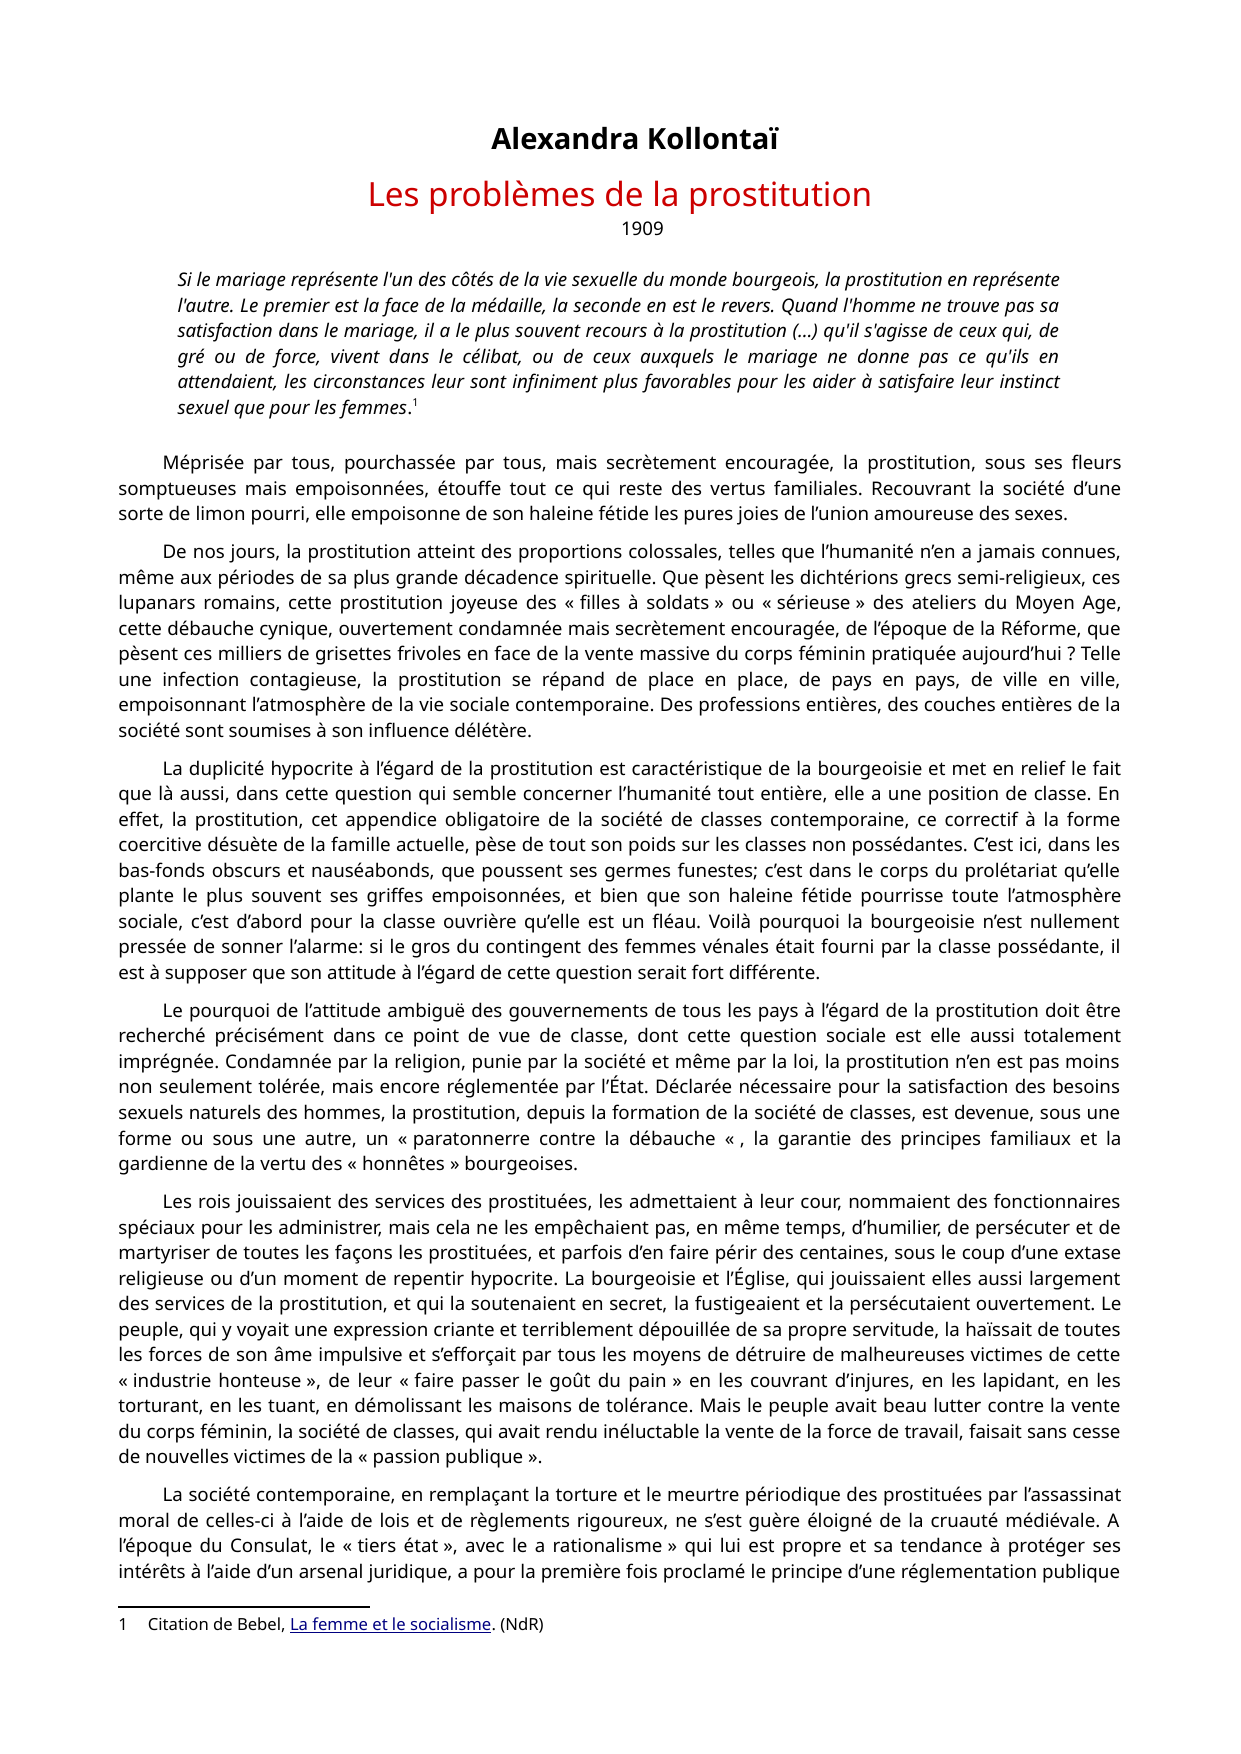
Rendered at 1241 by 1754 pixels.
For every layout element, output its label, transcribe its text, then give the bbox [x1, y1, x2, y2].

text Le pourquoi de l’attitude ambiguë des gouvernements de tous les pays à l’égard de la prostitution doit être recherché précisément dans ce point de vue de classe, dont cette question sociale est elle aussi totalement imprégnée. Condamnée par la religion, punie par la société et même par la loi, la prostitution n’en est pas moins non seulement tolérée, mais encore réglementée par l’État. Déclarée nécessaire pour la satisfaction des besoins sexuels naturels des hommes, la prostitution, depuis la formation de la société de classes, est devenue, sous une forme ou sous une autre, un « paratonnerre contre la débauche « , la garantie des principes familiaux et la gardienne de la vertu des « honnêtes » bourgeoises. [118, 997, 1122, 1176]
subtitle Les problèmes de la prostitution [118, 170, 1122, 216]
text Alexandra Kollontaï [148, 118, 1122, 158]
text Citation de Bebel, La femme et le socialisme. (NdR) [118, 1613, 1122, 1636]
text 1909 [118, 216, 1122, 241]
text De nos jours, la prostitution atteint des proportions colossales, telles que l’humanité n’en a jamais connues, même aux périodes de sa plus grande décadence spirituelle. Que pèsent les dichtérions grecs semi-religieux, ces lupanars romains, cette prostitution joyeuse des « filles à soldats » ou « sérieuse » des ateliers du Moyen Age, cette débauche cynique, ouvertement condamnée mais secrètement encouragée, de l’époque de la Réforme, que pèsent ces milliers de grisettes frivoles en face de la vente massive du corps féminin pratiquée aujourd’hui ? Telle une infection contagieuse, la prostitution se répand de place en place, de pays en pays, de ville en ville, empoisonnant l’atmosphère de la vie sociale contemporaine. Des professions entières, des couches entières de la société sont soumises à son influence délétère. [118, 538, 1122, 743]
text Méprisée par tous, pourchassée par tous, mais secrètement encouragée, la prostitution, sous ses fleurs somptueuses mais empoisonnées, étouffe tout ce qui reste des vertus familiales. Recouvrant la société d’une sorte de limon pourri, elle empoisonne de son haleine fétide les pures joies de l’union amoureuse des sexes. [118, 449, 1122, 526]
text La société contemporaine, en remplaçant la torture et le meurtre périodique des prostituées par l’assassinat moral de celles-ci à l’aide de lois et de règlements rigoureux, ne s’est guère éloigné de la cruauté médiévale. A l’époque du Consulat, le « tiers état », avec le a rationalisme » qui lui est propre et sa tendance à protéger ses intérêts à l’aide d’un arsenal juridique, a pour la première fois proclamé le principe d’une réglementation publique [118, 1482, 1122, 1584]
text Les rois jouissaient des services des prostituées, les admettaient à leur cour, nommaient des fonctionnaires spéciaux pour les administrer, mais cela ne les empêchaient pas, en même temps, d’humilier, de persécuter et de martyriser de toutes les façons les prostituées, et parfois d’en faire périr des centaines, sous le coup d’une extase religieuse ou d’un moment de repentir hypocrite. La bourgeoisie et l’Église, qui jouissaient elles aussi largement des services de la prostitution, et qui la soutenaient en secret, la fustigeaient et la persécutaient ouvertement. Le peuple, qui y voyait une expression criante et terriblement dépouillée de sa propre servitude, la haïssait de toutes les forces de son âme impulsive et s’efforçait par tous les moyens de détruire de malheureuses victimes de cette « industrie honteuse », de leur « faire passer le goût du pain » en les couvrant d’injures, en les lapidant, en les torturant, en les tuant, en démolissant les maisons de tolérance. Mais le peuple avait beau lutter contre la vente du corps féminin, la société de classes, qui avait rendu inéluctable la vente de la force de travail, faisait sans cesse de nouvelles victimes de la « passion publique ». [118, 1188, 1122, 1469]
text La duplicité hypocrite à l’égard de la prostitution est caractéristique de la bourgeoisie et met en relief le fait que là aussi, dans cette question qui semble concerner l’humanité tout entière, elle a une position de classe. En effet, la prostitution, cet appendice obligatoire de la société de classes contemporaine, ce correctif à la forme coercitive désuète de la famille actuelle, pèse de tout son poids sur les classes non possédantes. C’est ici, dans les bas-fonds obscurs et nauséabonds, que poussent ses germes funestes; c’est dans le corps du prolétariat qu’elle plante le plus souvent ses griffes empoisonnées, et bien que son haleine fétide pourrisse toute l’atmosphère sociale, c’est d’abord pour la classe ouvrière qu’elle est un fléau. Voilà pourquoi la bourgeoisie n’est nullement pressée de sonner l’alarme: si le gros du contingent des femmes vénales était fourni par la classe possédante, il est à supposer que son attitude à l’égard de cette question serait fort différente. [118, 755, 1122, 985]
text Si le mariage représente l'un des côtés de la vie sexuelle du monde bourgeois, la prostitution en représente l'autre. Le premier est la face de la médaille, la seconde en est le revers. Quand l'homme ne trouve pas sa satisfaction dans le mariage, il a le plus souvent recours à la prostitution (…) qu'il s'agisse de ceux qui, de gré ou de force, vivent dans le célibat, ou de ceux auxquels le mariage ne donne pas ce qu'ils en attendaient, les circonstances leur sont infiniment plus favorables pour les aider à satisfaire leur instinct sexuel que pour les femmes. [177, 267, 1063, 420]
